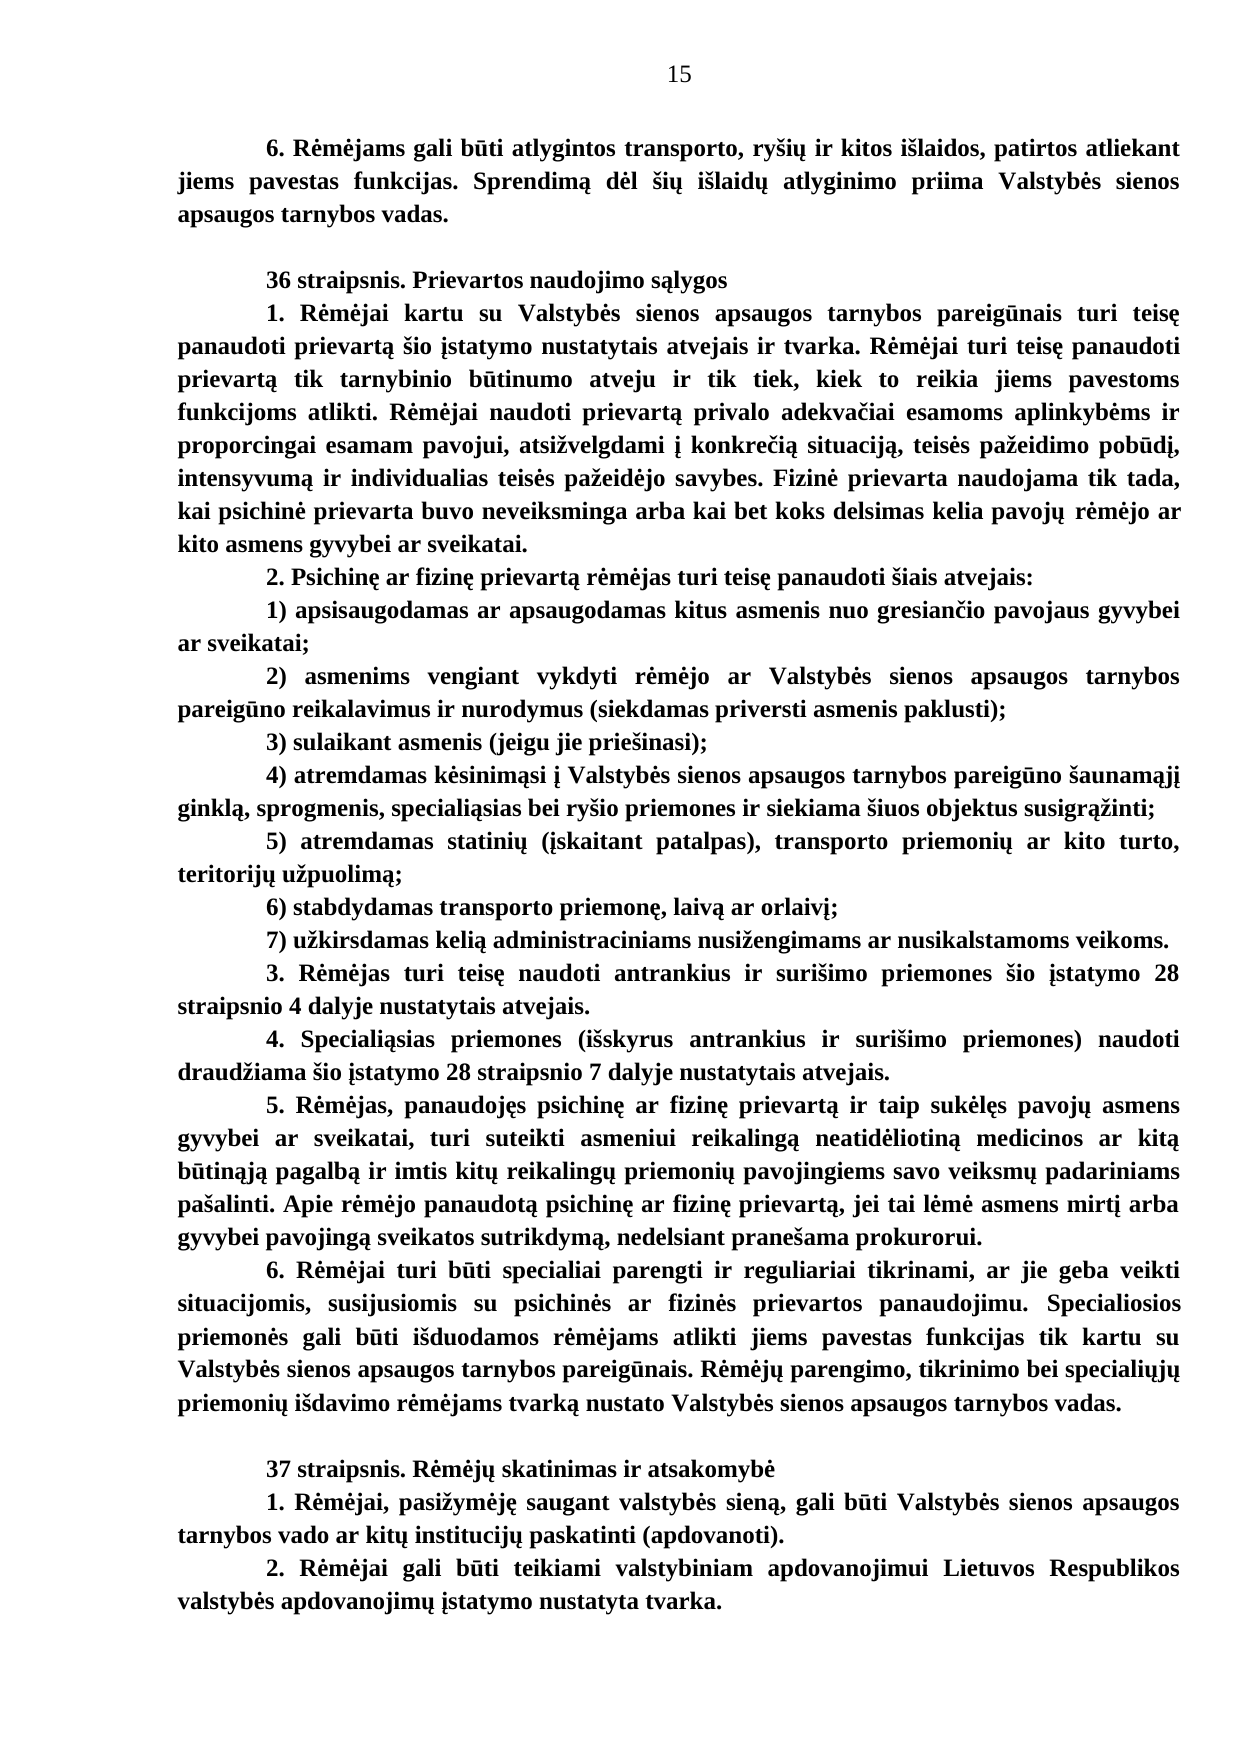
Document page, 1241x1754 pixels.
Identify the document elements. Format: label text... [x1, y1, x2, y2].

text 4) atremdamas kėsinimąsi į Valstybės sienos apsaugos tarnybos pareigūno šaunamąjį ginklą, sprogmenis, specialiąsias bei ryšio priemones ir siekiama šiuos objektus susigrąžinti; [177, 760, 1181, 822]
text 5) atremdamas statinių (įskaitant patalpas), transporto priemonių ar kito turto, teritorijų užpuolimą; [177, 826, 1181, 888]
text 1) apsisaugodamas ar apsaugodamas kitus asmenis nuo gresiančio pavojaus gyvybei ar sveikatai; [177, 595, 1181, 657]
text 3) sulaikant asmenis (jeigu jie priešinasi); [177, 727, 1181, 756]
text 2. Psichinę ar fizinę prievartą rėmėjas turi teisę panaudoti šiais atvejais: [177, 562, 1181, 591]
text 4. Specialiąsias priemones (išskyrus antrankius ir surišimo priemones) naudoti draudžiama šio įstatymo 28 straipsnio 7 dalyje nustatytais atvejais. [177, 1024, 1181, 1086]
text 5. Rėmėjas, panaudojęs psichinę ar fizinę prievartą ir taip sukėlęs pavojų asmens gyvybei ar sveikatai, turi suteikti asmeniui reikalingą neatidėliotiną medicinos ar kitą būtinąją pagalbą ir imtis kitų reikalingų priemonių pavojingiems savo veiksmų padariniams pašalinti. Apie rėmėjo panaudotą psichinę ar fizinę prievartą, jei tai lėmė asmens mirtį arba gyvybei pavojingą sveikatos sutrikdymą, nedelsiant pranešama prokurorui. [177, 1090, 1181, 1251]
text 6) stabdydamas transporto priemonę, laivą ar orlaivį; [177, 892, 1181, 921]
text 6. Rėmėjai turi būti specialiai parengti ir reguliariai tikrinami, ar jie geba veikti situacijomis, susijusiomis su psichinės ar fizinės prievartos panaudojimu. Specialiosios priemonės gali būti išduodamos rėmėjams atlikti jiems pavestas funkcijas tik kartu su Valstybės sienos apsaugos tarnybos pareigūnais. Rėmėjų parengimo, tikrinimo bei specialiųjų priemonių išdavimo rėmėjams tvarką nustato Valstybės sienos apsaugos tarnybos vadas. [177, 1256, 1181, 1416]
text 37 straipsnis. Rėmėjų skatinimas ir atsakomybė [177, 1454, 1181, 1482]
text 2. Rėmėjai gali būti teikiami valstybiniam apdovanojimui Lietuvos Respublikos valstybės apdovanojimų įstatymo nustatyta tvarka. [177, 1553, 1181, 1614]
text 36 straipsnis. Prievartos naudojimo sąlygos [177, 265, 1181, 294]
text 3. Rėmėjas turi teisę naudoti antrankius ir surišimo priemones šio įstatymo 28 straipsnio 4 dalyje nustatytais atvejais. [177, 958, 1181, 1020]
text 6. Rėmėjams gali būti atlygintos transporto, ryšių ir kitos išlaidos, patirtos atliekant jiems pavestas funkcijas. Sprendimą dėl šių išlaidų atlyginimo priima Valstybės sienos apsaugos tarnybos vadas. [177, 133, 1181, 228]
text 2) asmenims vengiant vykdyti rėmėjo ar Valstybės sienos apsaugos tarnybos pareigūno reikalavimus ir nurodymus (siekdamas priversti asmenis paklusti); [177, 661, 1181, 723]
text 1. Rėmėjai, pasižymėję saugant valstybės sieną, gali būti Valstybės sienos apsaugos tarnybos vado ar kitų institucijų paskatinti (apdovanoti). [177, 1487, 1181, 1548]
text 1. Rėmėjai kartu su Valstybės sienos apsaugos tarnybos pareigūnais turi teisę panaudoti prievartą šio įstatymo nustatytais atvejais ir tvarka. Rėmėjai turi teisę panaudoti prievartą tik tarnybinio būtinumo atveju ir tik tiek, kiek to reikia jiems pavestoms funkcijoms atlikti. Rėmėjai naudoti prievartą privalo adekvačiai esamoms aplinkybėms ir proporcingai esamam pavojui, atsižvelgdami į konkrečią situaciją, teisės pažeidimo pobūdį, intensyvumą ir individualias teisės pažeidėjo savybes. Fizinė prievarta naudojama tik tada, kai psichinė prievarta buvo neveiksminga arba kai bet koks delsimas kelia pavojų rėmėjo ar kito asmens gyvybei ar sveikatai. [177, 298, 1181, 558]
text 7) užkirsdamas kelią administraciniams nusižengimams ar nusikalstamoms veikoms. [177, 925, 1181, 954]
